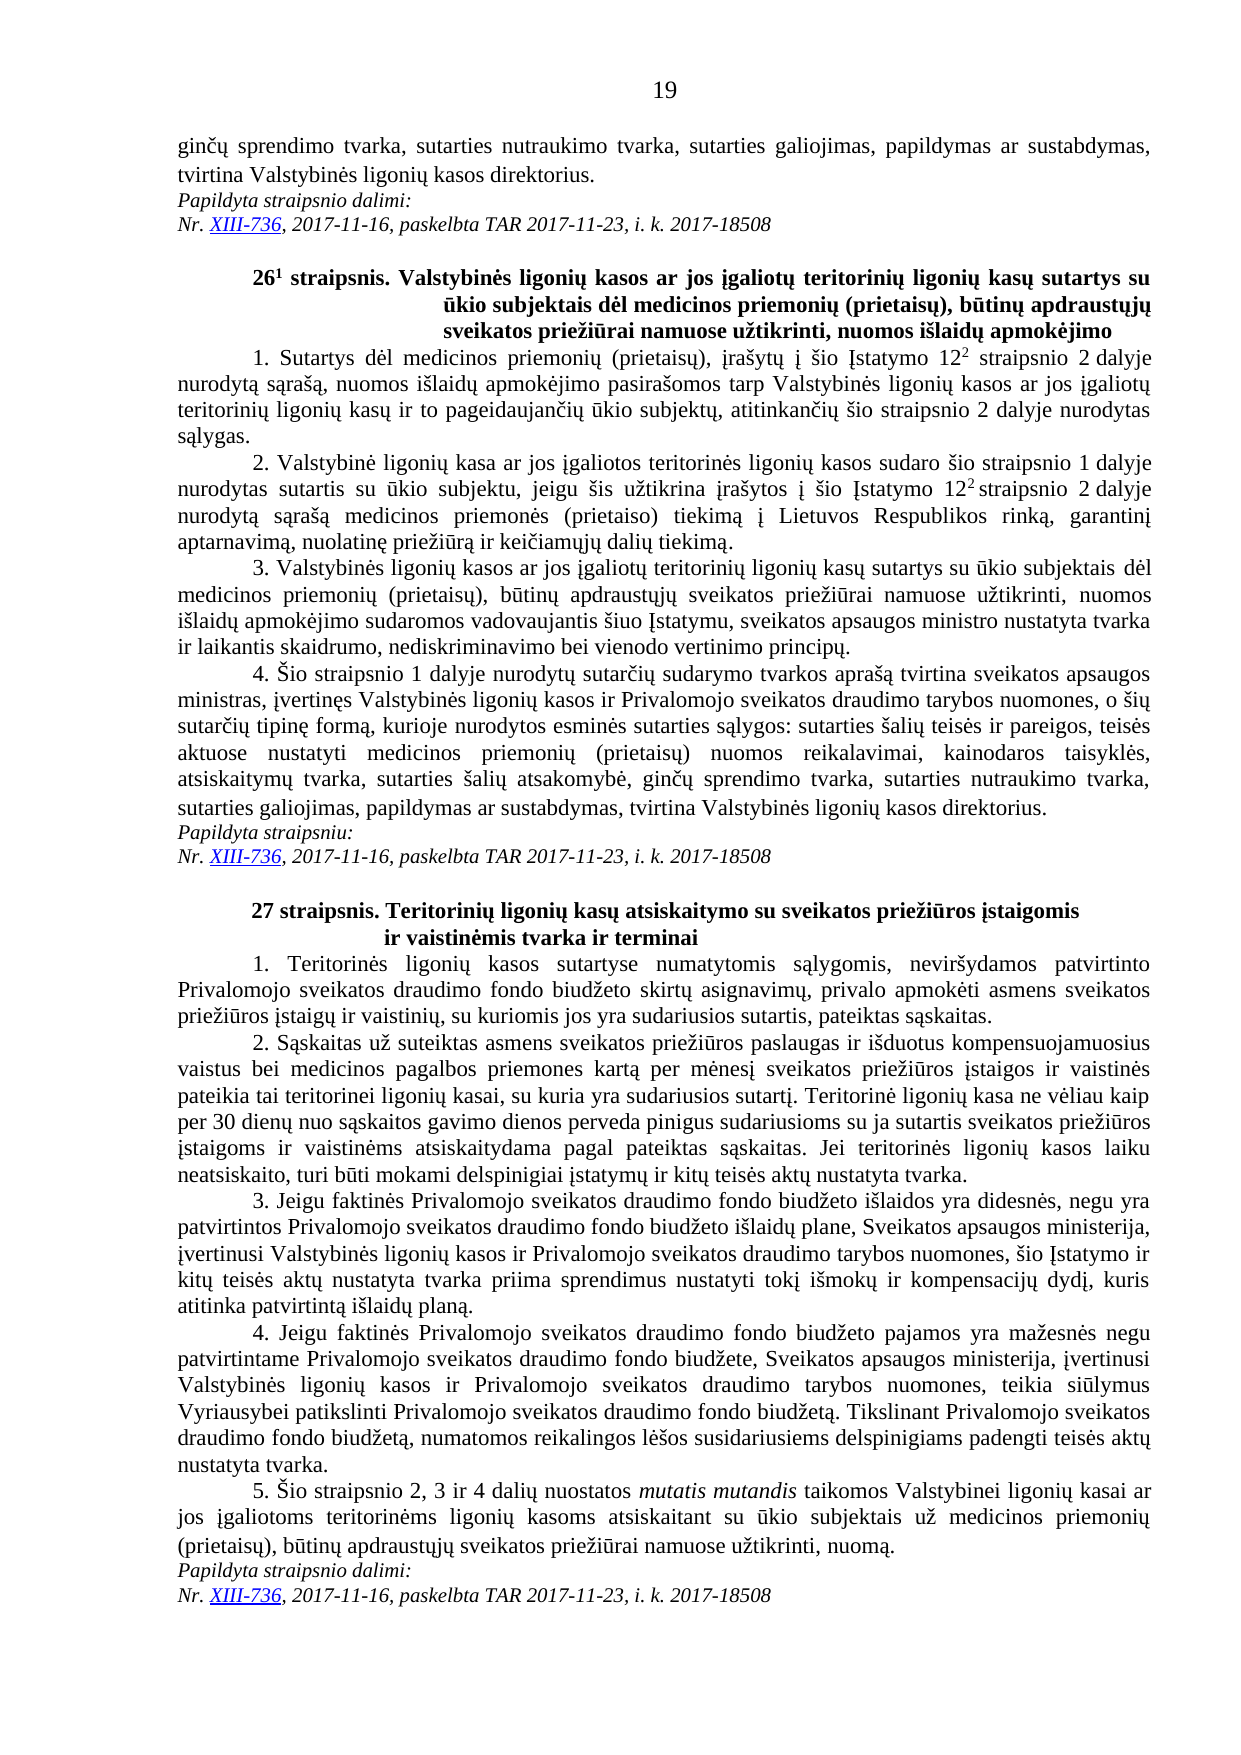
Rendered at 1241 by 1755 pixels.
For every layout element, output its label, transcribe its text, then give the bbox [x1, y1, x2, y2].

text Nr. XIII-736, 2017-11-16, paskelbta TAR 2017-11-23, i. k. 2017-18508 [177, 1582, 1152, 1607]
text 1. Sutartys dėl medicinos priemonių (prietaisų), įrašytų į šio Įstatymo 122 straipsnio 2 dalyje nurodytą sąrašą, nuomos išlaidų apmokėjimo pasirašomos tarp Valstybinės ligonių kasos ar jos įgaliotų teritorinių ligonių kasų ir to pageidaujančių ūkio subjektų, atitinkančių šio straipsnio 2 dalyje nurodytas sąlygas. [177, 343, 1152, 449]
text ginčų sprendimo tvarka, sutarties nutraukimo tvarka, sutarties galiojimas, papildymas ar sustabdymas, tvirtina Valstybinės ligonių kasos direktorius. [177, 132, 1152, 188]
text 1. Teritorinės ligonių kasos sutartyse numatytomis sąlygomis, neviršydamos patvirtinto Privalomojo sveikatos draudimo fondo biudžeto skirtų asignavimų, privalo apmokėti asmens sveikatos priežiūros įstaigų ir vaistinių, su kuriomis jos yra sudariusios sutartis, pateiktas sąskaitas. [177, 950, 1152, 1029]
text 2. Valstybinė ligonių kasa ar jos įgaliotos teritorinės ligonių kasos sudaro šio straipsnio 1 dalyje nurodytas sutartis su ūkio subjektu, jeigu šis užtikrina įrašytos į šio Įstatymo 122 straipsnio 2 dalyje nurodytą sąrašą medicinos priemonės (prietaiso) tiekimą į Lietuvos Respublikos rinką, garantinį aptarnavimą, nuolatinę priežiūrą ir keičiamųjų dalių tiekimą. [177, 449, 1152, 554]
text Papildyta straipsnio dalimi: [177, 1558, 1152, 1582]
text 4. Šio straipsnio 1 dalyje nurodytų sutarčių sudarymo tvarkos aprašą tvirtina sveikatos apsaugos ministras, įvertinęs Valstybinės ligonių kasos ir Privalomojo sveikatos draudimo tarybos nuomones, o šių sutarčių tipinę formą, kurioje nurodytos esminės sutarties sąlygos: sutarties šalių teisės ir pareigos, teisės aktuose nustatyti medicinos priemonių (prietaisų) nuomos reikalavimai, kainodaros taisyklės, atsiskaitymų tvarka, sutarties šalių atsakomybė, ginčų sprendimo tvarka, sutarties nutraukimo tvarka, sutarties galiojimas, papildymas ar sustabdymas, tvirtina Valstybinės ligonių kasos direktorius. [177, 660, 1152, 820]
text 261 straipsnis. Valstybinės ligonių kasos ar jos įgaliotų teritorinių ligonių kasų sutartys su ūkio subjektais dėl medicinos priemonių (prietaisų), būtinų apdraustųjų sveikatos priežiūrai namuose užtikrinti, nuomos išlaidų apmokėjimo [252, 264, 1152, 343]
text 4. Jeigu faktinės Privalomojo sveikatos draudimo fondo biudžeto pajamos yra mažesnės negu patvirtintame Privalomojo sveikatos draudimo fondo biudžete, Sveikatos apsaugos ministerija, įvertinusi Valstybinės ligonių kasos ir Privalomojo sveikatos draudimo tarybos nuomones, teikia siūlymus Vyriausybei patikslinti Privalomojo sveikatos draudimo fondo biudžetą. Tikslinant Privalomojo sveikatos draudimo fondo biudžetą, numatomos reikalingos lėšos susidariusiems delspinigiams padengti teisės aktų nustatyta tvarka. [177, 1319, 1152, 1477]
text 27 straipsnis. Teritorinių ligonių kasų atsiskaitymo su sveikatos priežiūros įstaigomis [177, 897, 1152, 923]
text Nr. XIII-736, 2017-11-16, paskelbta TAR 2017-11-23, i. k. 2017-18508 [177, 212, 1152, 236]
text 3. Jeigu faktinės Privalomojo sveikatos draudimo fondo biudžeto išlaidos yra didesnės, negu yra patvirtintos Privalomojo sveikatos draudimo fondo biudžeto išlaidų plane, Sveikatos apsaugos ministerija, įvertinusi Valstybinės ligonių kasos ir Privalomojo sveikatos draudimo tarybos nuomones, šio Įstatymo ir kitų teisės aktų nustatyta tvarka priima sprendimus nustatyti tokį išmokų ir kompensacijų dydį, kuris atitinka patvirtintą išlaidų planą. [177, 1187, 1152, 1319]
text Papildyta straipsnio dalimi: [177, 188, 1152, 212]
text 5. Šio straipsnio 2, 3 ir 4 dalių nuostatos mutatis mutandis taikomos Valstybinei ligonių kasai ar jos įgaliotoms teritorinėms ligonių kasoms atsiskaitant su ūkio subjektais už medicinos priemonių (prietaisų), būtinų apdraustųjų sveikatos priežiūrai namuose užtikrinti, nuomą. [177, 1477, 1152, 1558]
text ir vaistinėmis tvarka ir terminai [177, 923, 1152, 950]
text Nr. XIII-736, 2017-11-16, paskelbta TAR 2017-11-23, i. k. 2017-18508 [177, 844, 1152, 868]
text 3. Valstybinės ligonių kasos ar jos įgaliotų teritorinių ligonių kasų sutartys su ūkio subjektais dėl medicinos priemonių (prietaisų), būtinų apdraustųjų sveikatos priežiūrai namuose užtikrinti, nuomos išlaidų apmokėjimo sudaromos vadovaujantis šiuo Įstatymu, sveikatos apsaugos ministro nustatyta tvarka ir laikantis skaidrumo, nediskriminavimo bei vienodo vertinimo principų. [177, 554, 1152, 660]
text Papildyta straipsniu: [177, 820, 1152, 844]
text 2. Sąskaitas už suteiktas asmens sveikatos priežiūros paslaugas ir išduotus kompensuojamuosius vaistus bei medicinos pagalbos priemones kartą per mėnesį sveikatos priežiūros įstaigos ir vaistinės pateikia tai teritorinei ligonių kasai, su kuria yra sudariusios sutartį. Teritorinė ligonių kasa ne vėliau kaip per 30 dienų nuo sąskaitos gavimo dienos perveda pinigus sudariusioms su ja sutartis sveikatos priežiūros įstaigoms ir vaistinėms atsiskaitydama pagal pateiktas sąskaitas. Jei teritorinės ligonių kasos laiku neatsiskaito, turi būti mokami delspinigiai įstatymų ir kitų teisės aktų nustatyta tvarka. [177, 1029, 1152, 1187]
